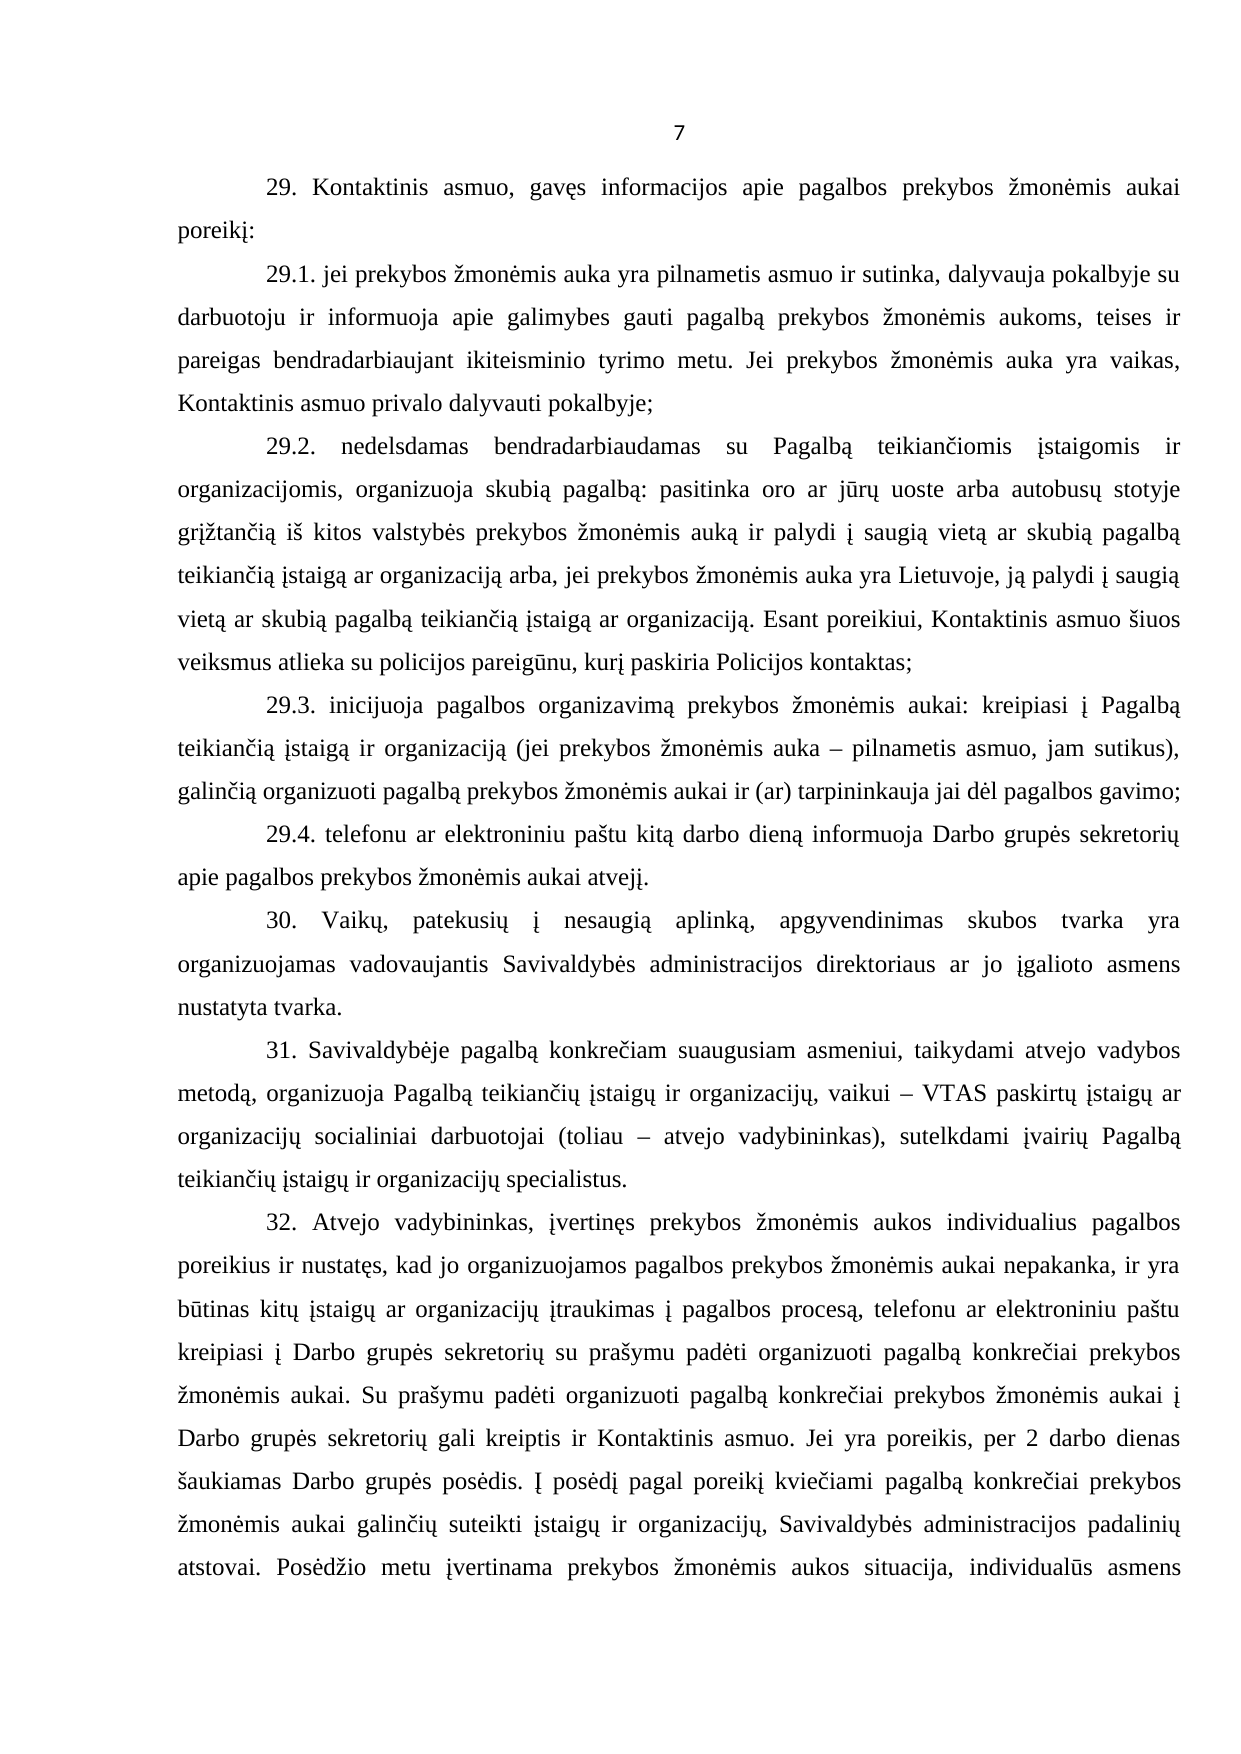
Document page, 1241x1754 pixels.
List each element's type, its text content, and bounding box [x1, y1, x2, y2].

text 32. Atvejo vadybininkas, įvertinęs prekybos žmonėmis aukos individualius pagalbos poreikius ir nustatęs, kad jo organizuojamos pagalbos prekybos žmonėmis aukai nepakanka, ir yra būtinas kitų įstaigų ar organizacijų įtraukimas į pagalbos procesą, telefonu ar elektroniniu paštu kreipiasi į Darbo grupės sekretorių su prašymu padėti organizuoti pagalbą konkrečiai prekybos žmonėmis aukai. Su prašymu padėti organizuoti pagalbą konkrečiai prekybos žmonėmis aukai į Darbo grupės sekretorių gali kreiptis ir Kontaktinis asmuo. Jei yra poreikis, per 2 darbo dienas šaukiamas Darbo grupės posėdis. Į posėdį pagal poreikį kviečiami pagalbą konkrečiai prekybos žmonėmis aukai galinčių suteikti įstaigų ir organizacijų, Savivaldybės administracijos padalinių atstovai. Posėdžio metu įvertinama prekybos žmonėmis aukos situacija, individualūs asmens [177, 1207, 1181, 1581]
text 29.2. nedelsdamas bendradarbiaudamas su Pagalbą teikiančiomis įstaigomis ir organizacijomis, organizuoja skubią pagalbą: pasitinka oro ar jūrų uoste arba autobusų stotyje grįžtančią iš kitos valstybės prekybos žmonėmis auką ir palydi į saugią vietą ar skubią pagalbą teikiančią įstaigą ar organizaciją arba, jei prekybos žmonėmis auka yra Lietuvoje, ją palydi į saugią vietą ar skubią pagalbą teikiančią įstaigą ar organizaciją. Esant poreikiui, Kontaktinis asmuo šiuos veiksmus atlieka su policijos pareigūnu, kurį paskiria Policijos kontaktas; [177, 431, 1181, 676]
text 31. Savivaldybėje pagalbą konkrečiam suaugusiam asmeniui, taikydami atvejo vadybos metodą, organizuoja Pagalbą teikiančių įstaigų ir organizacijų, vaikui – VTAS paskirtų įstaigų ar organizacijų socialiniai darbuotojai (toliau – atvejo vadybininkas), sutelkdami įvairių Pagalbą teikiančių įstaigų ir organizacijų specialistus. [177, 1035, 1181, 1193]
text 30. Vaikų, patekusių į nesaugią aplinką, apgyvendinimas skubos tvarka yra organizuojamas vadovaujantis Savivaldybės administracijos direktoriaus ar jo įgalioto asmens nustatyta tvarka. [177, 906, 1181, 1021]
text 29.3. inicijuoja pagalbos organizavimą prekybos žmonėmis aukai: kreipiasi į Pagalbą teikiančią įstaigą ir organizaciją (jei prekybos žmonėmis auka – pilnametis asmuo, jam sutikus), galinčią organizuoti pagalbą prekybos žmonėmis aukai ir (ar) tarpininkauja jai dėl pagalbos gavimo; [177, 690, 1181, 805]
text 29. Kontaktinis asmuo, gavęs informacijos apie pagalbos prekybos žmonėmis aukai poreikį: [177, 172, 1181, 244]
text 29.4. telefonu ar elektroniniu paštu kitą darbo dieną informuoja Darbo grupės sekretorių apie pagalbos prekybos žmonėmis aukai atvejį. [177, 819, 1181, 891]
text 29.1. jei prekybos žmonėmis auka yra pilnametis asmuo ir sutinka, dalyvauja pokalbyje su darbuotoju ir informuoja apie galimybes gauti pagalbą prekybos žmonėmis aukoms, teises ir pareigas bendradarbiaujant ikiteisminio tyrimo metu. Jei prekybos žmonėmis auka yra vaikas, Kontaktinis asmuo privalo dalyvauti pokalbyje; [177, 259, 1181, 417]
